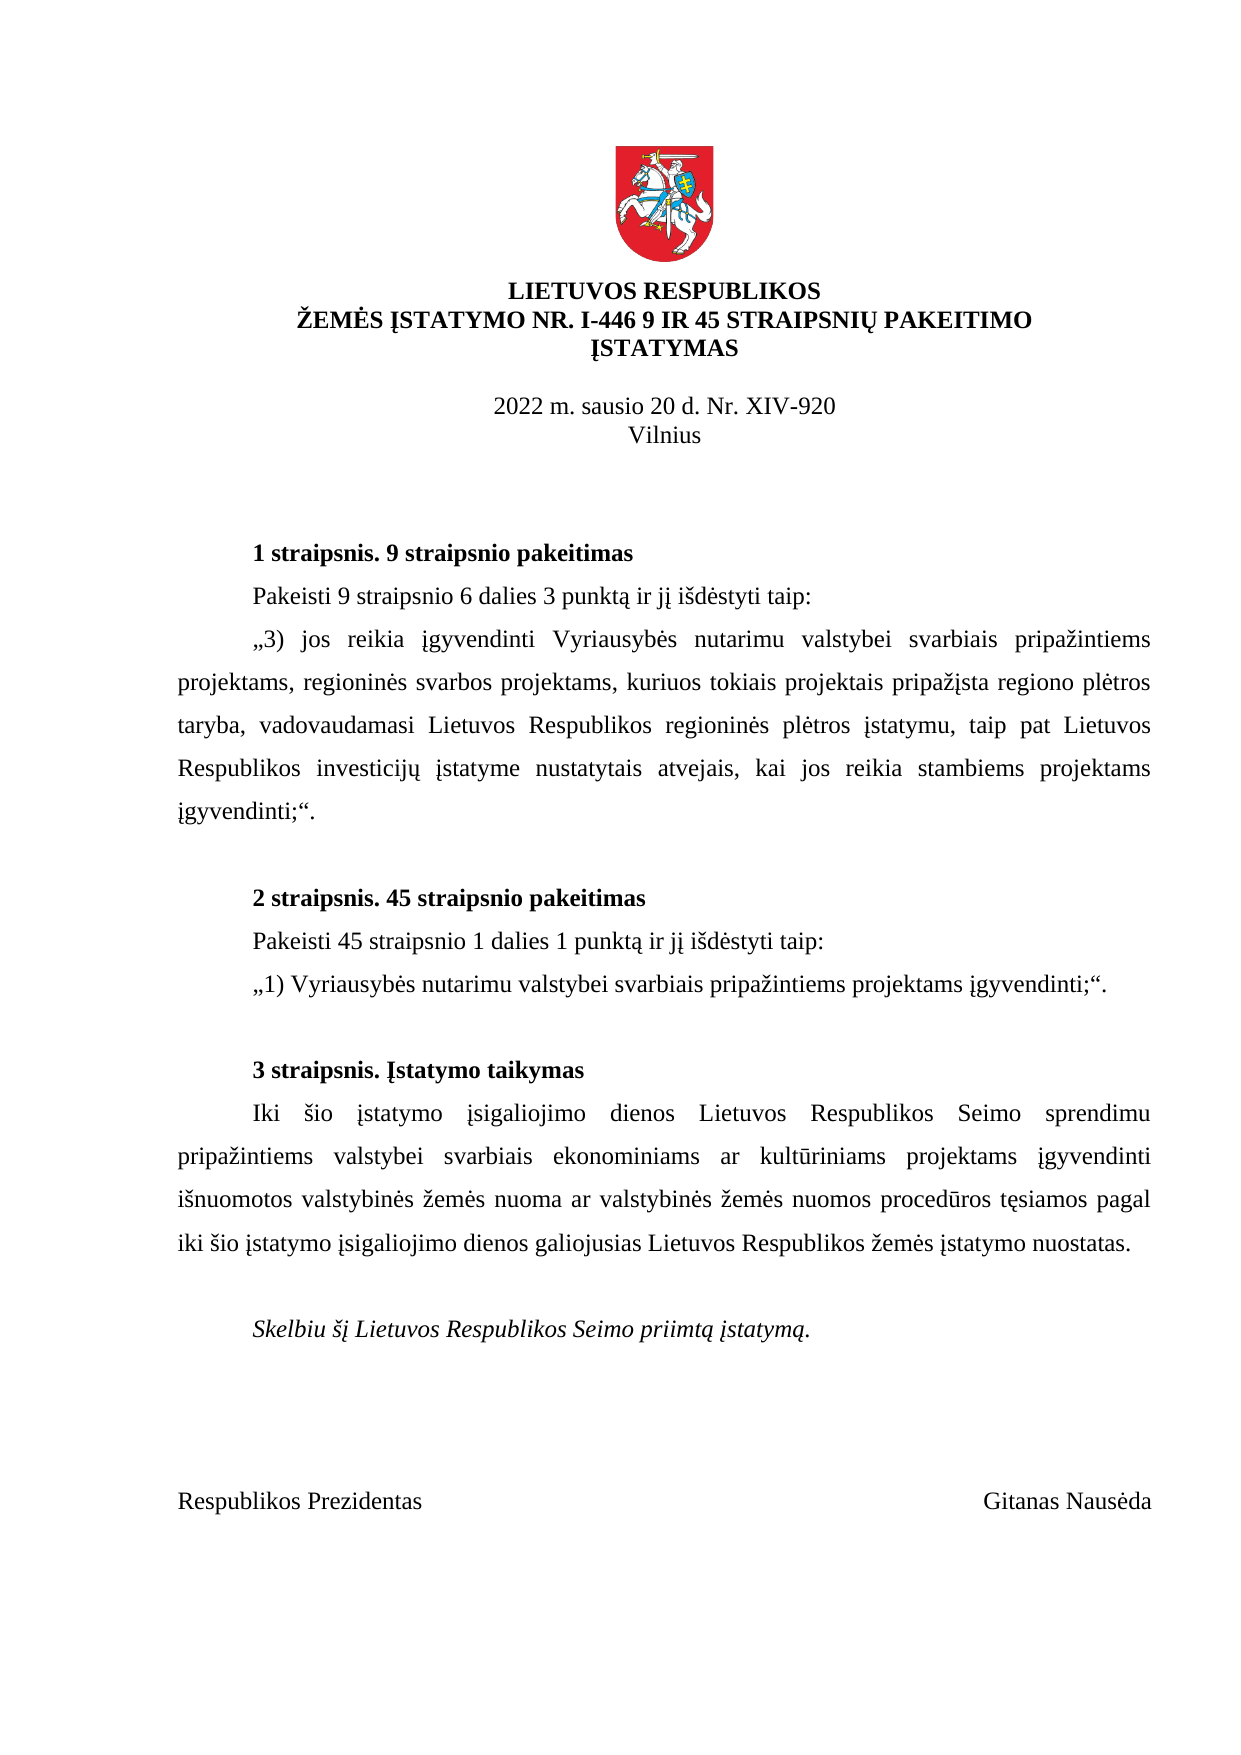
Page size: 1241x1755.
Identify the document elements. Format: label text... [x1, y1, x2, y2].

text Iki šio įstatymo įsigaliojimo dienos Lietuvos Respublikos Seimo sprendimu pripažintiems valstybei svarbiais ekonominiams ar kultūriniams projektams įgyvendinti išnuomotos valstybinės žemės nuoma ar valstybinės žemės nuomos procedūros tęsiamos pagal iki šio įstatymo įsigaliojimo dienos galiojusias Lietuvos Respublikos žemės įstatymo nuostatas. [177, 1098, 1152, 1256]
text Respublikos Prezidentas Gitanas Nausėda [177, 1486, 1152, 1515]
text Skelbiu šį Lietuvos Respublikos Seimo priimtą įstatymą. [177, 1314, 1152, 1343]
text 2 straipsnis. 45 straipsnio pakeitimas [177, 883, 1152, 911]
text Vilnius [177, 420, 1152, 448]
text 1 straipsnis. 9 straipsnio pakeitimas [177, 538, 1152, 566]
text 3 straipsnis. Įstatymo taikymas [177, 1055, 1152, 1084]
text „1) Vyriausybės nutarimu valstybei svarbiais pripažintiems projektams įgyvendinti;“. [177, 969, 1152, 998]
text 2022 m. sausio 20 d. Nr. XIV-920 [177, 391, 1152, 420]
text Pakeisti 9 straipsnio 6 dalies 3 punktą ir jį išdėstyti taip: [177, 581, 1152, 609]
text Pakeisti 45 straipsnio 1 dalies 1 punktą ir jį išdėstyti taip: [177, 926, 1152, 954]
text ĮSTATYMAS [177, 333, 1152, 362]
text „3) jos reikia įgyvendinti Vyriausybės nutarimu valstybei svarbiais pripažintiems projektams, regioninės svarbos projektams, kuriuos tokiais projektais pripažįsta regiono plėtros taryba, vadovaudamasi Lietuvos Respublikos regioninės plėtros įstatymu, taip pat Lietuvos Respublikos investicijų įstatyme nustatytais atvejais, kai jos reikia stambiems projektams įgyvendinti;“. [177, 624, 1152, 825]
text ŽEMĖS ĮSTATYMO NR. I-446 9 IR 45 STRAIPSNIŲ PAKEITIMO [177, 305, 1152, 333]
text LIETUVOS RESPUBLIKOS [177, 276, 1152, 305]
